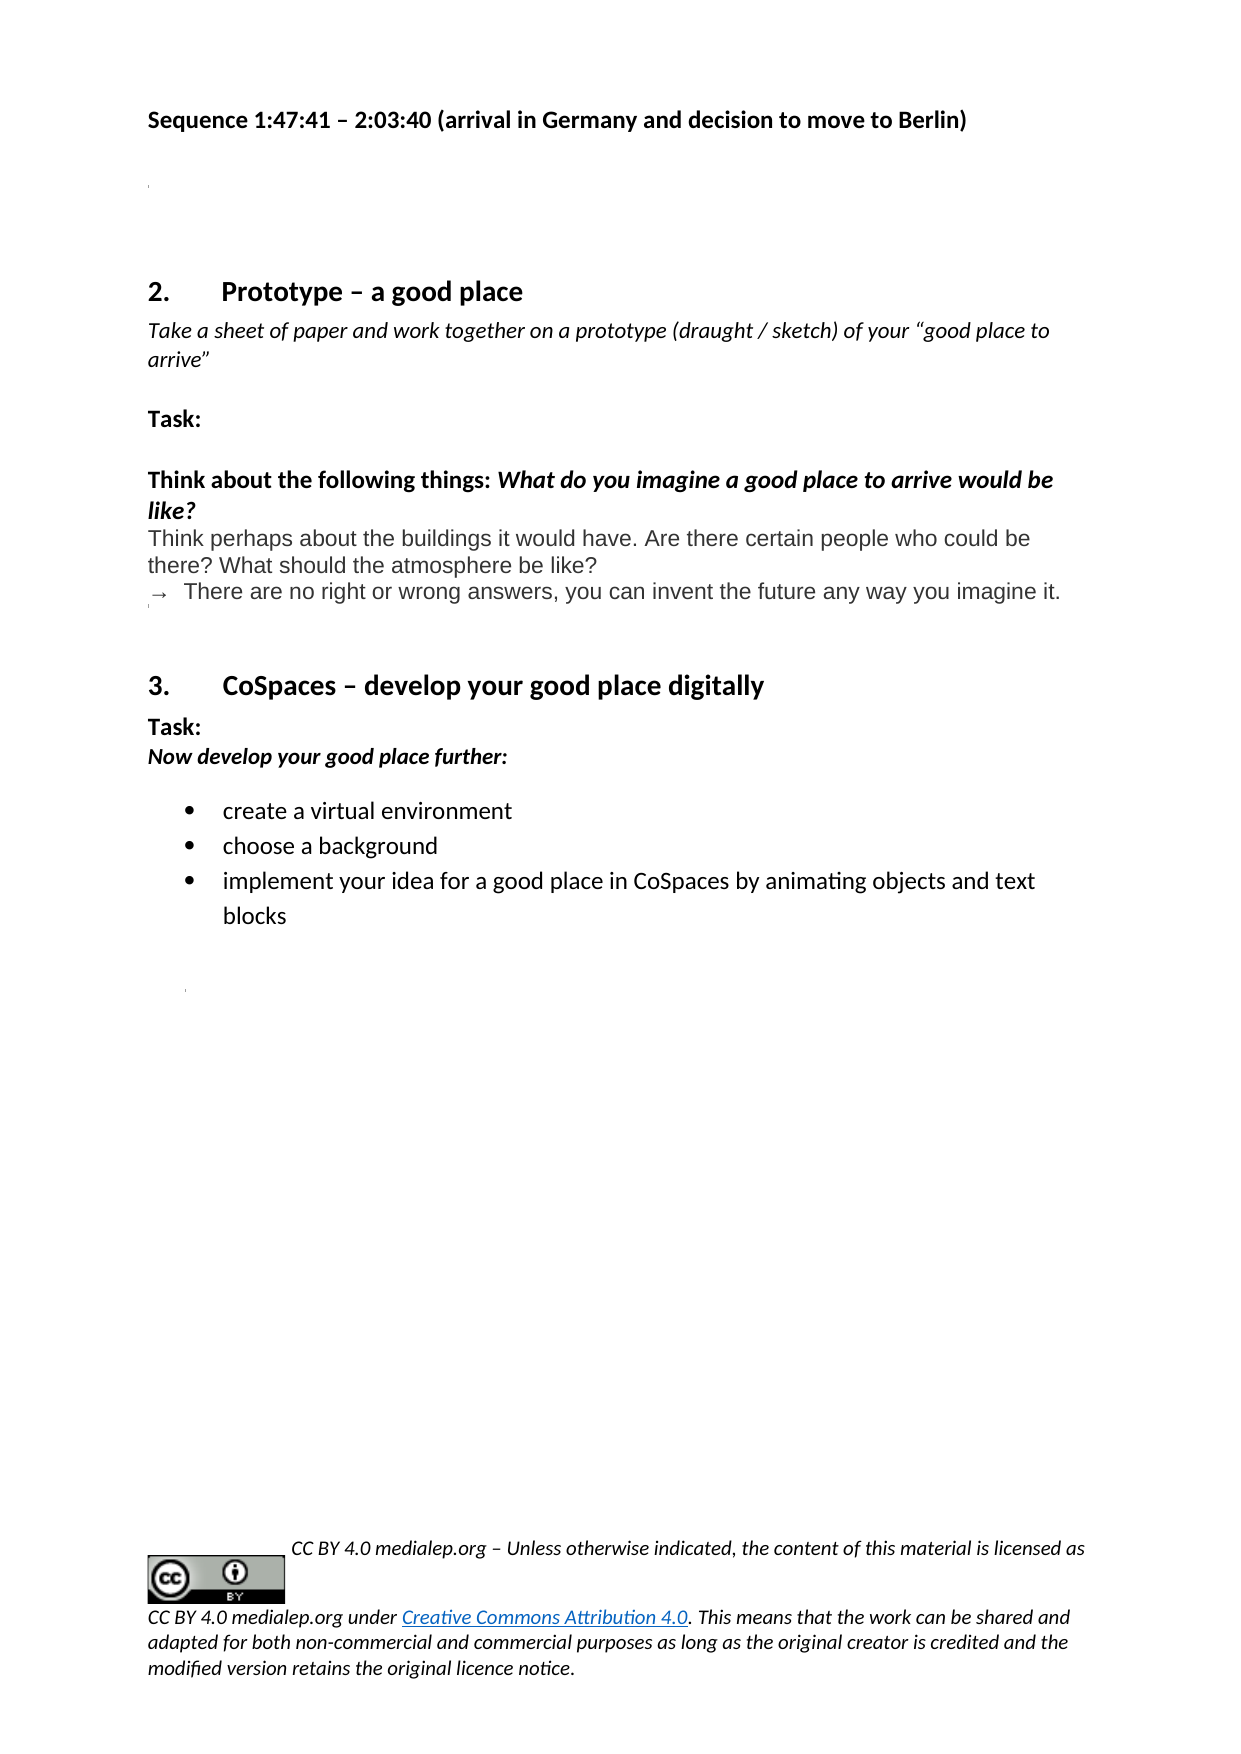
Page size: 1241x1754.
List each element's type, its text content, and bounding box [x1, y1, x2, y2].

text Think about the following things: What do you imagine a good place to arrive would be like? [148, 464, 1093, 525]
list choose a background [185, 830, 1093, 860]
text Take a sheet of paper and work together on a prototype (draught / sketch) of your “good place to arrive” [148, 317, 1093, 373]
subtitle 3. CoSpaces – develop your good place digitally [148, 667, 1093, 703]
text Now develop your good place further: [148, 742, 1093, 770]
text Think perhaps about the buildings it would have. Are there certain people who could be there? What should the atmosphere be like? [148, 525, 1093, 578]
list Prototype – a good place [148, 273, 1093, 308]
text Task: [148, 711, 1093, 742]
text Sequence 1:47:41 – 2:03:40 (arrival in Germany and decision to move to Berlin) [148, 104, 1093, 135]
text Task: [148, 403, 1093, 434]
text → There are no right or wrong answers, you can invent the future any way you imagine it. [148, 578, 1093, 604]
list implement your idea for a good place in CoSpaces by animating objects and text blocks [185, 865, 1093, 930]
list create a virtual environment [185, 795, 1093, 825]
